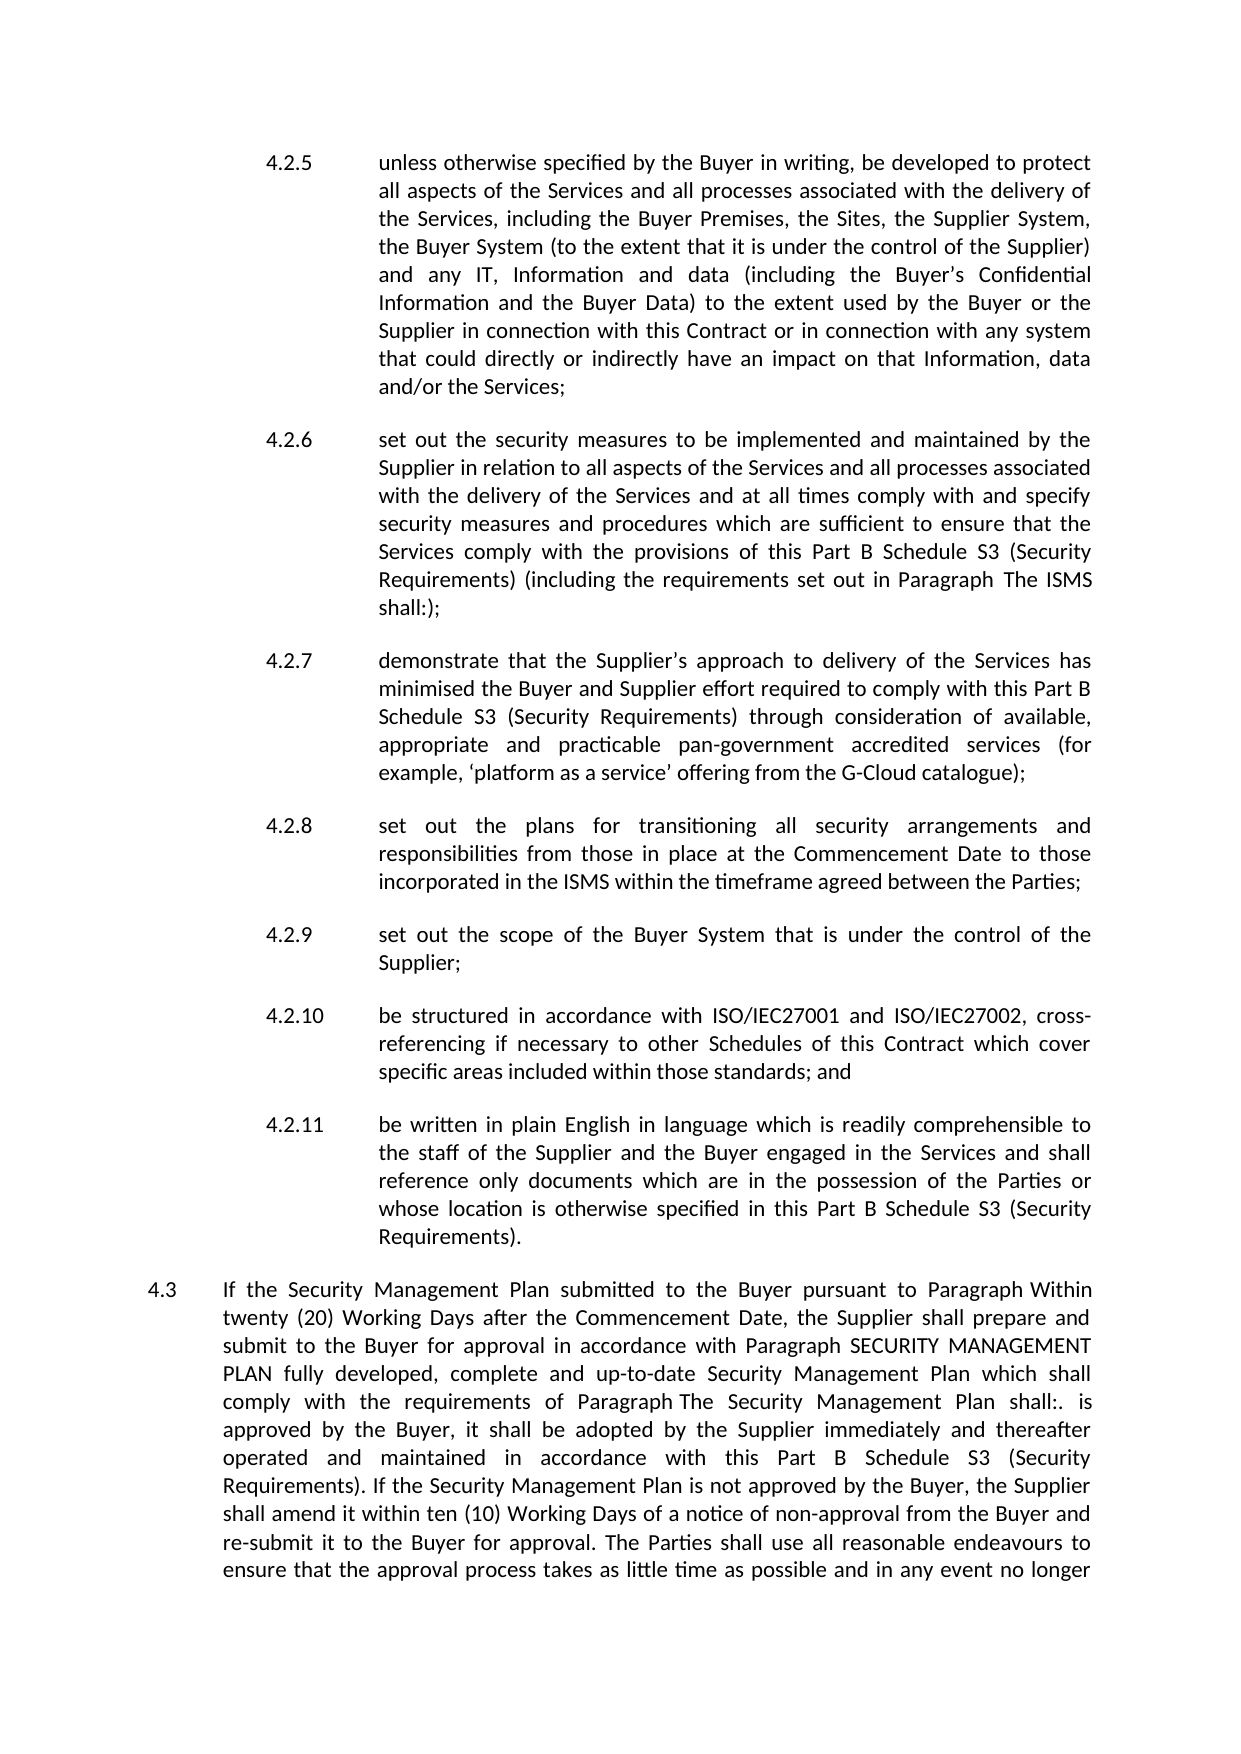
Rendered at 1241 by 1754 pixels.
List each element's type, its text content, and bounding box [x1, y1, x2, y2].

list set out the plans for transitioning all security arrangements and responsibilities from those in place at the Commencement Date to those incorporated in the ISMS within the timeframe agreed between the Parties; [266, 811, 1092, 895]
list be written in plain English in language which is readily comprehensible to the staff of the Supplier and the Buyer engaged in the Services and shall reference only documents which are in the possession of the Parties or whose location is otherwise specified in this Part B Schedule S3 (Security Requirements). [266, 1110, 1092, 1250]
list unless otherwise specified by the Buyer in writing, be developed to protect all aspects of the Services and all processes associated with the delivery of the Services, including the Buyer Premises, the Sites, the Supplier System, the Buyer System (to the extent that it is under the control of the Supplier) and any IT, Information and data (including the Buyer’s Confidential Information and the Buyer Data) to the extent used by the Buyer or the Supplier in connection with this Contract or in connection with any system that could directly or indirectly have an impact on that Information, data and/or the Services; [266, 148, 1092, 400]
list If the Security Management Plan submitted to the Buyer pursuant to Paragraph 4.1 is approved by the Buyer, it shall be adopted by the Supplier immediately and thereafter operated and maintained in accordance with this Part B Schedule S3 (Security Requirements). If the Security Management Plan is not approved by the Buyer, the Supplier shall amend it within ten (10) Working Days of a notice of non-approval from the Buyer and re-submit it to the Buyer for approval. The Parties shall use all reasonable endeavours to ensure that the approval process takes as little time as possible and in any event no longer than fifteen (15) Working Days from the date of the first submission to the Buyer of the Security Management Plan. If the Buyer does not approve the Security Management Plan following its resubmission, the matter shall be resolved in accordance with the Dispute Resolution Procedure. No approval to be given by the Buyer pursuant to this Paragraph may be unreasonably withheld or delayed. However any failure to approve the Security Management Plan on the grounds that it does not comply with the requirements set out in Paragraph 4.2 shall be deemed to be reasonable. [148, 1275, 1092, 1584]
list set out the scope of the Buyer System that is under the control of the Supplier; [266, 920, 1092, 976]
list set out the security measures to be implemented and maintained by the Supplier in relation to all aspects of the Services and all processes associated with the delivery of the Services and at all times comply with and specify security measures and procedures which are sufficient to ensure that the Services comply with the provisions of this Part B Schedule S3 (Security Requirements) (including the requirements set out in Paragraph 3.4); [266, 425, 1092, 621]
list be structured in accordance with ISO/IEC27001 and ISO/IEC27002, cross-referencing if necessary to other Schedules of this Contract which cover specific areas included within those standards; and [266, 1001, 1092, 1085]
list demonstrate that the Supplier’s approach to delivery of the Services has minimised the Buyer and Supplier effort required to comply with this Part B Schedule S3 (Security Requirements) through consideration of available, appropriate and practicable pan-government accredited services (for example, ‘platform as a service’ offering from the G-Cloud catalogue); [266, 646, 1092, 786]
